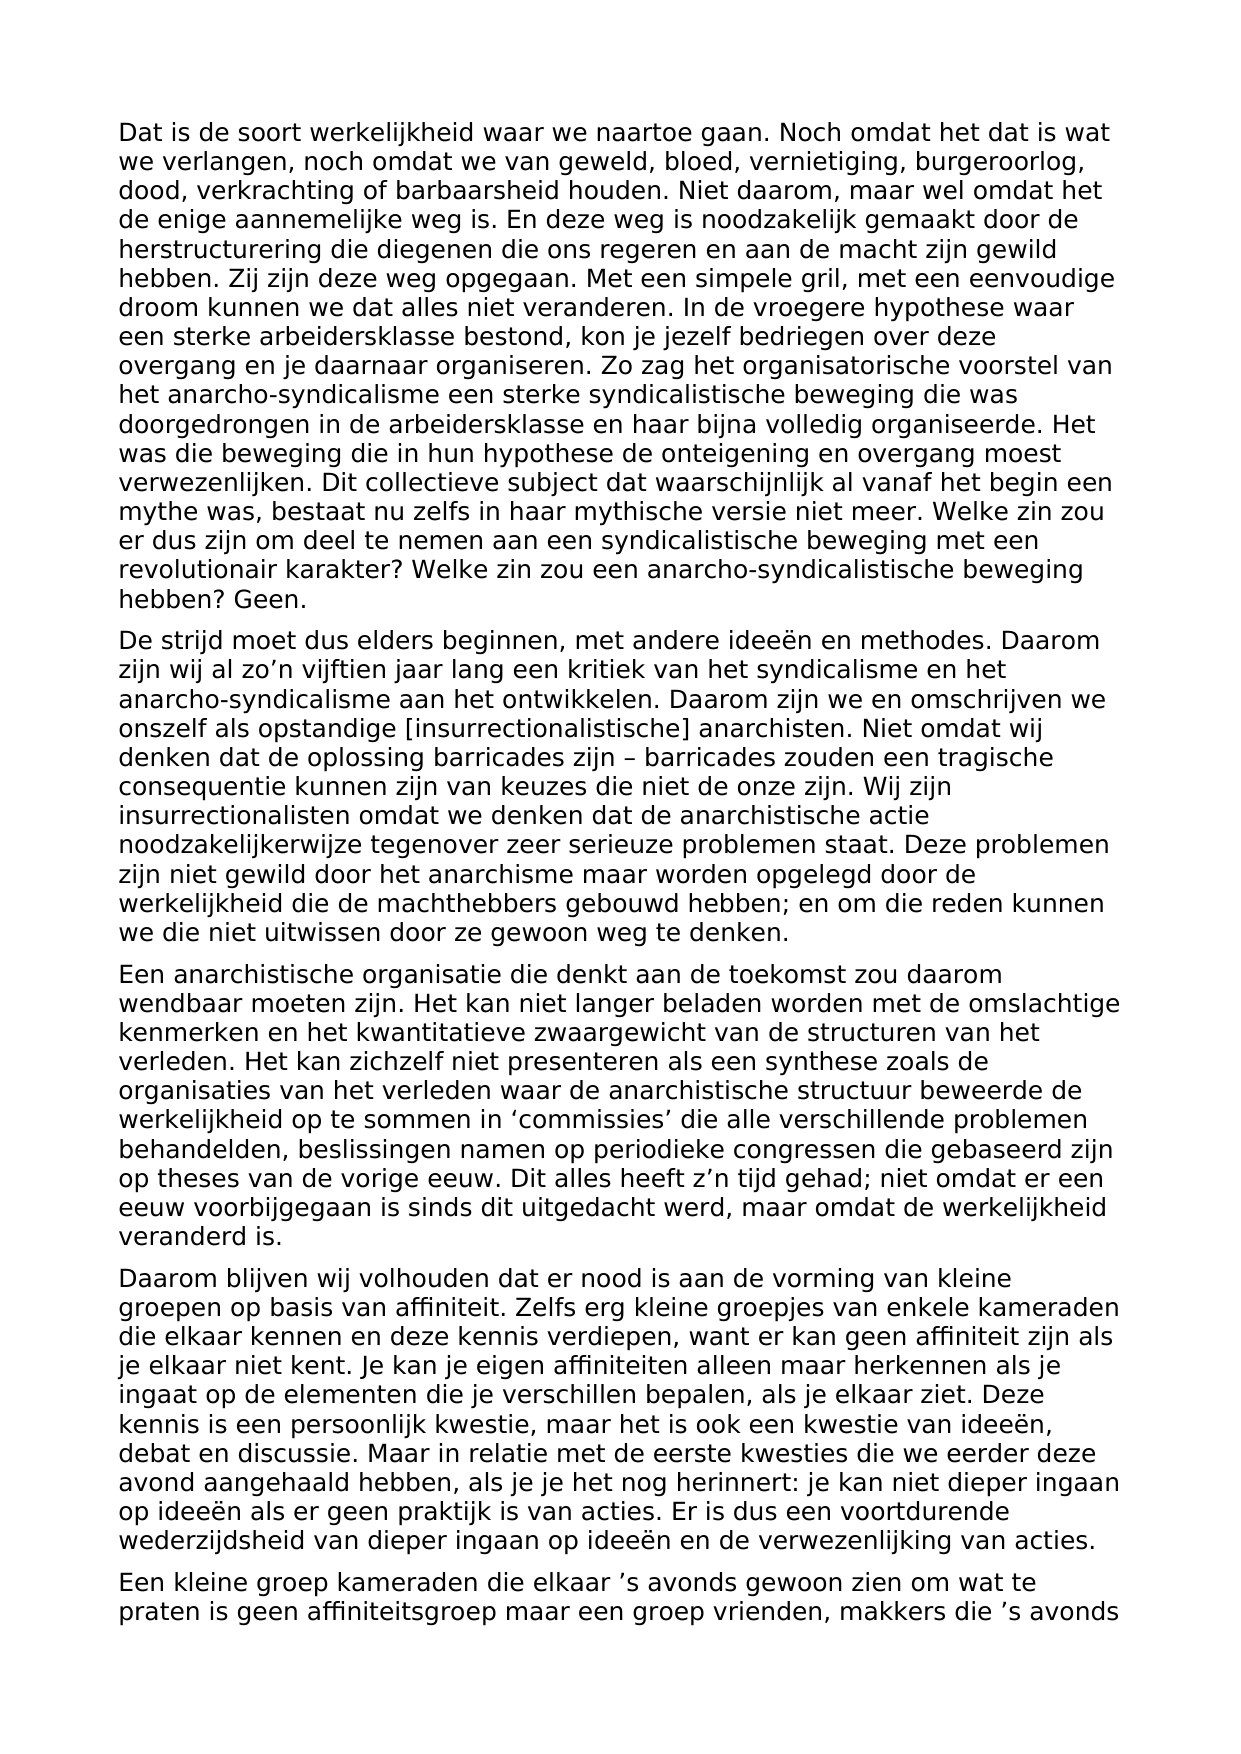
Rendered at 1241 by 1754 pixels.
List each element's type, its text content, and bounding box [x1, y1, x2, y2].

text Dat is de soort werkelijkheid waar we naartoe gaan. Noch omdat het dat is wat we verlangen, noch omdat we van geweld, bloed, vernietiging, burgeroorlog, dood, verkrachting of barbaarsheid houden. Niet daarom, maar wel omdat het de enige aannemelijke weg is. En deze weg is noodzakelijk gemaakt door de herstructurering die diegenen die ons regeren en aan de macht zijn gewild hebben. Zij zijn deze weg opgegaan. Met een simpele gril, met een eenvoudige droom kunnen we dat alles niet veranderen. In de vroegere hypothese waar een sterke arbeidersklasse bestond, kon je jezelf bedriegen over deze overgang en je daarnaar organiseren. Zo zag het organisatorische voorstel van het anarcho-syndicalisme een sterke syndicalistische beweging die was doorgedrongen in de arbeidersklasse en haar bijna volledig organiseerde. Het was die beweging die in hun hypothese de onteigening en overgang moest verwezenlijken. Dit collectieve subject dat waarschijnlijk al vanaf het begin een mythe was, bestaat nu zelfs in haar mythische versie niet meer. Welke zin zou er dus zijn om deel te nemen aan een syndicalistische beweging met een revolutionair karakter? Welke zin zou een anarcho-syndicalistische beweging hebben? Geen. [118, 118, 1122, 614]
text Een kleine groep kameraden die elkaar ’s avonds gewoon zien om wat te praten is geen affiniteitsgroep maar een groep vrienden, makkers die ’s avonds [118, 1568, 1122, 1626]
text De strijd moet dus elders beginnen, met andere ideeën en methodes. Daarom zijn wij al zo’n vijftien jaar lang een kritiek van het syndicalisme en het anarcho-syndicalisme aan het ontwikkelen. Daarom zijn we en omschrijven we onszelf als opstandige [insurrectionalistische] anarchisten. Niet omdat wij denken dat de oplossing barricades zijn – barricades zouden een tragische consequentie kunnen zijn van keuzes die niet de onze zijn. Wij zijn insurrectionalisten omdat we denken dat de anarchistische actie noodzakelijkerwijze tegenover zeer serieuze problemen staat. Deze problemen zijn niet gewild door het anarchisme maar worden opgelegd door de werkelijkheid die de machthebbers gebouwd hebben; en om die reden kunnen we die niet uitwissen door ze gewoon weg te denken. [118, 626, 1122, 947]
text Een anarchistische organisatie die denkt aan de toekomst zou daarom wendbaar moeten zijn. Het kan niet langer beladen worden met de omslachtige kenmerken en het kwantitatieve zwaargewicht van de structuren van het verleden. Het kan zichzelf niet presenteren als een synthese zoals de organisaties van het verleden waar de anarchistische structuur beweerde de werkelijkheid op te sommen in ‘commissies’ die alle verschillende problemen behandelden, beslissingen namen op periodieke congressen die gebaseerd zijn op theses van de vorige eeuw. Dit alles heeft z’n tijd gehad; niet omdat er een eeuw voorbijgegaan is sinds dit uitgedacht werd, maar omdat de werkelijkheid veranderd is. [118, 960, 1122, 1251]
text Daarom blijven wij volhouden dat er nood is aan de vorming van kleine groepen op basis van affiniteit. Zelfs erg kleine groepjes van enkele kameraden die elkaar kennen en deze kennis verdiepen, want er kan geen affiniteit zijn als je elkaar niet kent. Je kan je eigen affiniteiten alleen maar herkennen als je ingaat op de elementen die je verschillen bepalen, als je elkaar ziet. Deze kennis is een persoonlijk kwestie, maar het is ook een kwestie van ideeën, debat en discussie. Maar in relatie met de eerste kwesties die we eerder deze avond aangehaald hebben, als je je het nog herinnert: je kan niet dieper ingaan op ideeën als er geen praktijk is van acties. Er is dus een voortdurende wederzijdsheid van dieper ingaan op ideeën en de verwezenlijking van acties. [118, 1264, 1122, 1556]
